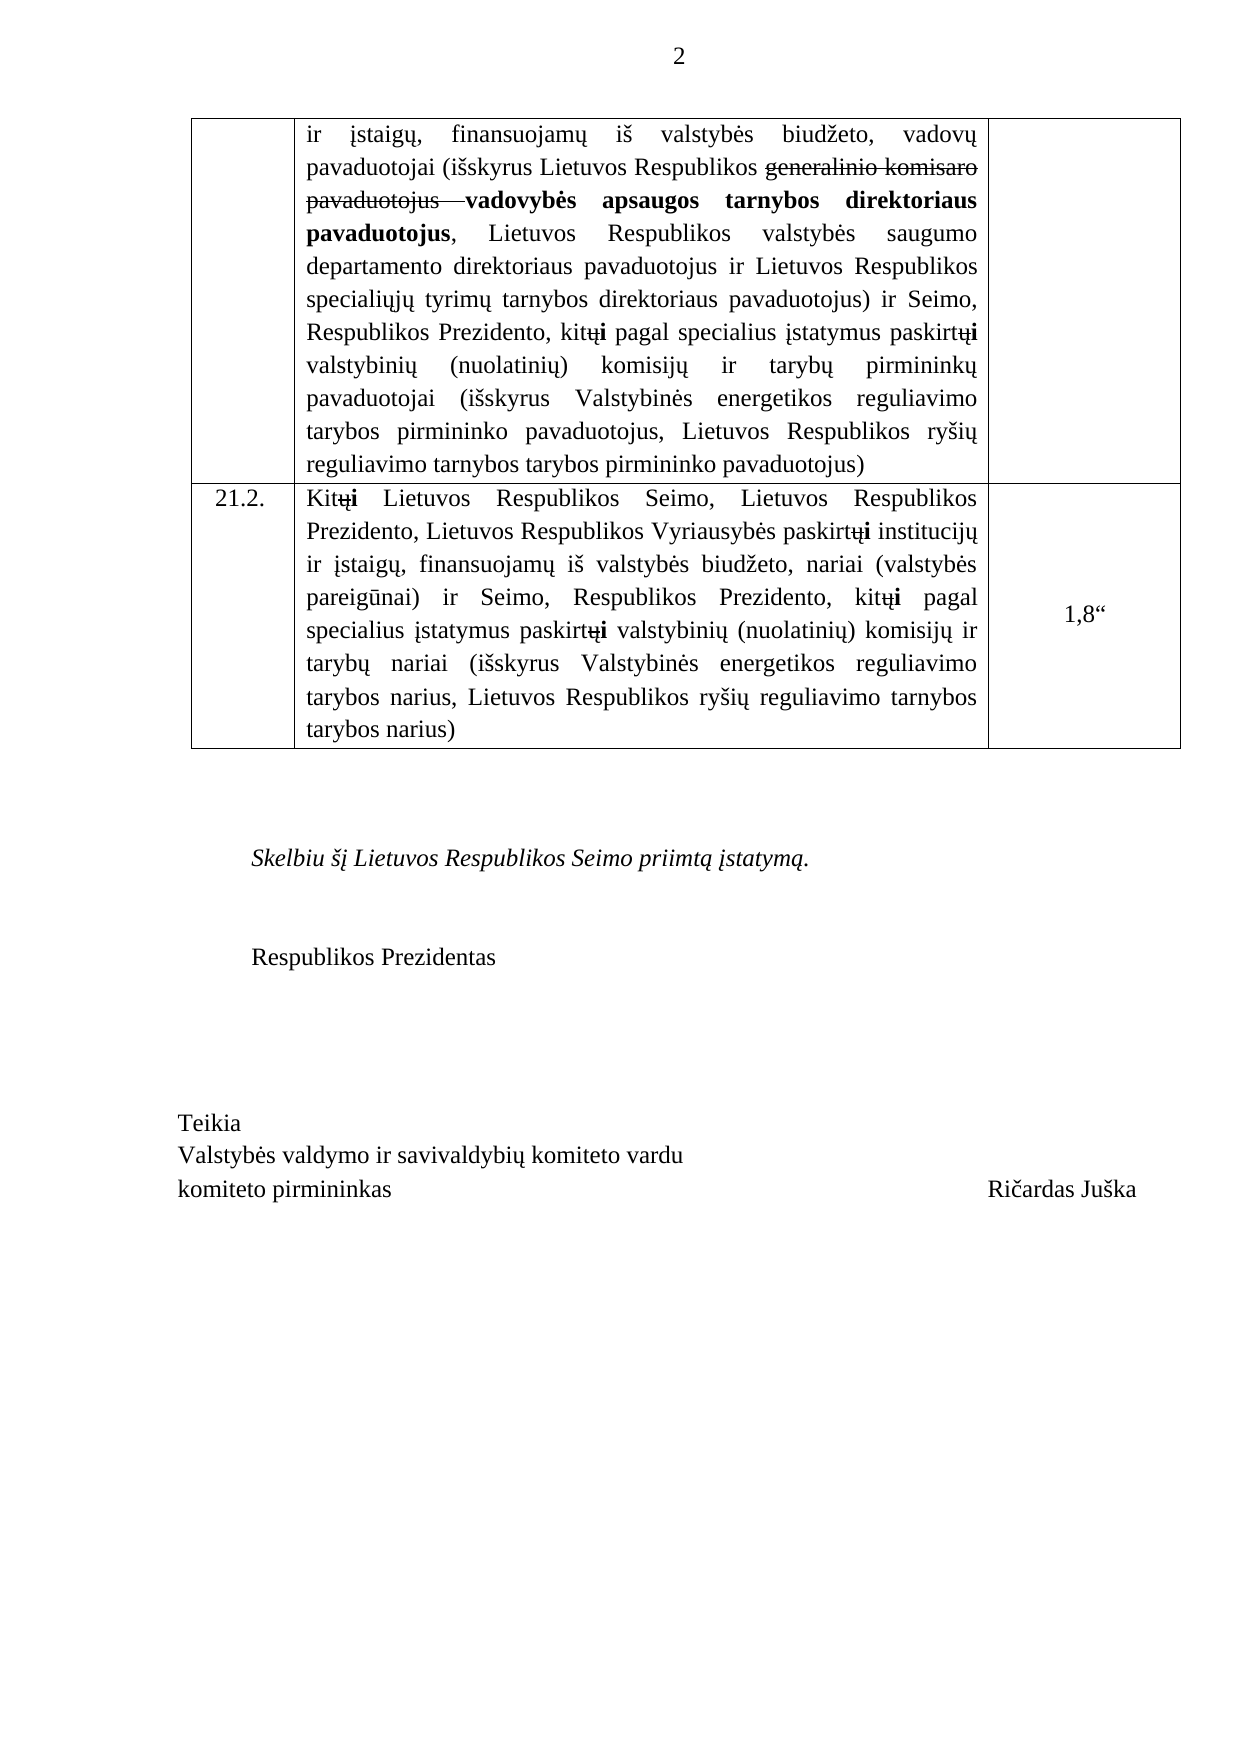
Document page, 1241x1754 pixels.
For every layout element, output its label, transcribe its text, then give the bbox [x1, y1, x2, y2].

table_cell 1,8“ [989, 484, 1180, 748]
text Teikia [177, 1108, 1181, 1136]
text Respublikos Prezidentas [177, 942, 1181, 971]
table_cell ir įstaigų, finansuojamų iš valstybės biudžeto, vadovų pavaduotojai (išskyrus Lietuvos Respublikos generalinio komisaro pavaduotojus vadovybės apsaugos tarnybos direktoriaus pavaduotojus, Lietuvos Respublikos valstybės saugumo departamento direktoriaus pavaduotojus ir Lietuvos Respublikos specialiųjų tyrimų tarnybos direktoriaus pavaduotojus) ir Seimo, Respublikos Prezidento, kitųi pagal specialius įstatymus paskirtųi valstybinių (nuolatinių) komisijų ir tarybų pirmininkų pavaduotojai (išskyrus Valstybinės energetikos reguliavimo tarybos pirmininko pavaduotojus, Lietuvos Respublikos ryšių reguliavimo tarnybos tarybos pirmininko pavaduotojus) [295, 119, 988, 482]
table_cell [989, 119, 1180, 482]
text komiteto pirmininkas Ričardas Juška [177, 1174, 1181, 1202]
text Skelbiu šį Lietuvos Respublikos Seimo priimtą įstatymą. [177, 843, 1181, 872]
table_cell 21.2. [192, 484, 294, 748]
table_cell [192, 119, 294, 482]
text Valstybės valdymo ir savivaldybių komiteto vardu [177, 1141, 1181, 1169]
table_cell Kitųi Lietuvos Respublikos Seimo, Lietuvos Respublikos Prezidento, Lietuvos Respublikos Vyriausybės paskirtųi institucijų ir įstaigų, finansuojamų iš valstybės biudžeto, nariai (valstybės pareigūnai) ir Seimo, Respublikos Prezidento, kitųi pagal specialius įstatymus paskirtųi valstybinių (nuolatinių) komisijų ir tarybų nariai (išskyrus Valstybinės energetikos reguliavimo tarybos narius, Lietuvos Respublikos ryšių reguliavimo tarnybos tarybos narius) [295, 484, 988, 748]
